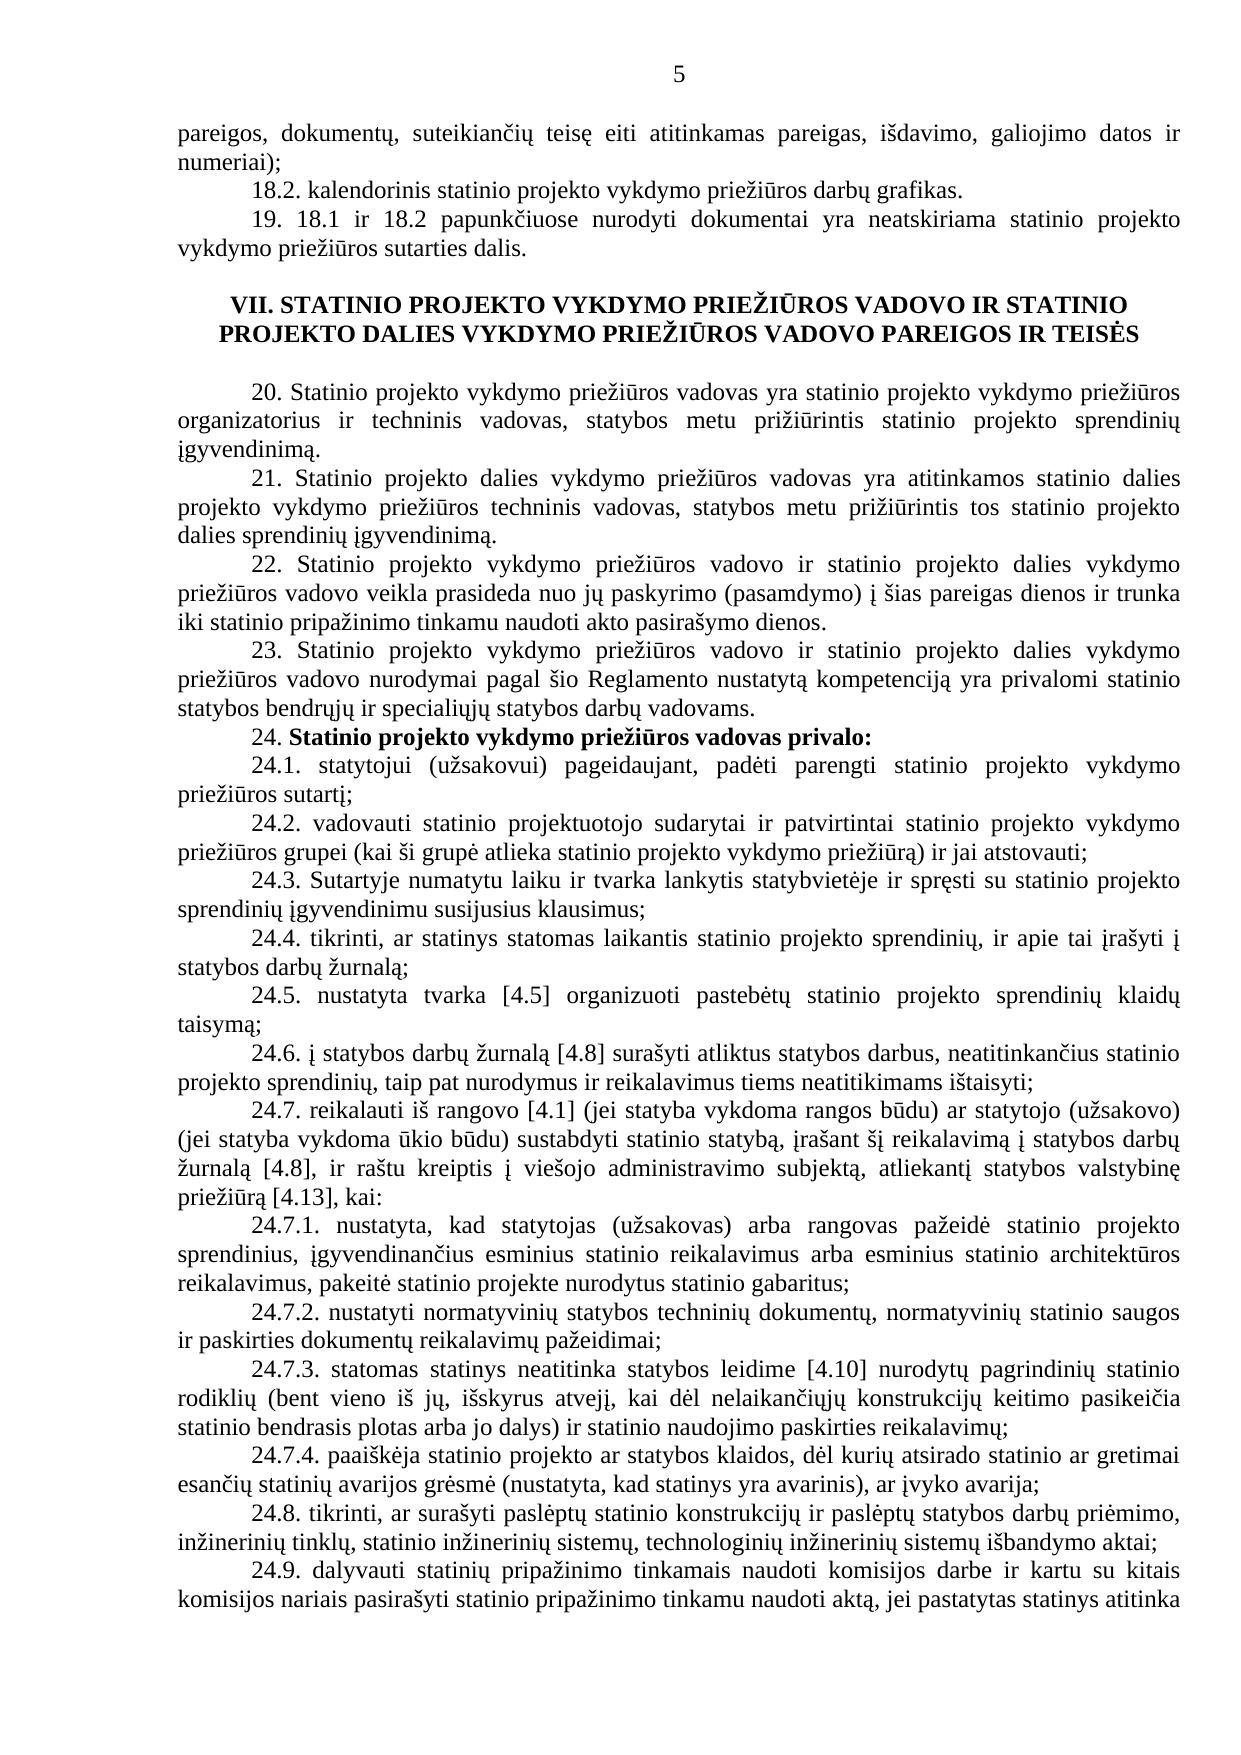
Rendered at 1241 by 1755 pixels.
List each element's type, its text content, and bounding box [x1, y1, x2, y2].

text pareigos, dokumentų, suteikiančių teisę eiti atitinkamas pareigas, išdavimo, galiojimo datos ir numeriai); [177, 118, 1181, 176]
text 21. Statinio projekto dalies vykdymo priežiūros vadovas yra atitinkamos statinio dalies projekto vykdymo priežiūros techninis vadovas, statybos metu prižiūrintis tos statinio projekto dalies sprendinių įgyvendinimą. [177, 463, 1181, 549]
text 24.2. vadovauti statinio projektuotojo sudarytai ir patvirtintai statinio projekto vykdymo priežiūros grupei (kai ši grupė atlieka statinio projekto vykdymo priežiūrą) ir jai atstovauti; [177, 808, 1181, 866]
text 24.1. statytojui (užsakovui) pageidaujant, padėti parengti statinio projekto vykdymo priežiūros sutartį; [177, 751, 1181, 808]
text 20. Statinio projekto vykdymo priežiūros vadovas yra statinio projekto vykdymo priežiūros organizatorius ir techninis vadovas, statybos metu prižiūrintis statinio projekto sprendinių įgyvendinimą. [177, 377, 1181, 463]
text 24.7. reikalauti iš rangovo [4.1] (jei statyba vykdoma rangos būdu) ar statytojo (užsakovo) (jei statyba vykdoma ūkio būdu) sustabdyti statinio statybą, įrašant šį reikalavimą į statybos darbų žurnalą [4.8], ir raštu kreiptis į viešojo administravimo subjektą, atliekantį statybos valstybinę priežiūrą [4.13], kai: [177, 1096, 1181, 1211]
text 24.6. į statybos darbų žurnalą [4.8] surašyti atliktus statybos darbus, neatitinkančius statinio projekto sprendinių, taip pat nurodymus ir reikalavimus tiems neatitikimams ištaisyti; [177, 1038, 1181, 1096]
text VII. STATINIO PROJEKTO VYKDYMO PRIEŽIŪROS VADOVO IR STATINIO PROJEKTO DALIES VYKDYMO PRIEŽIŪROS VADOVO PAREIGOS IR TEISĖS [177, 291, 1181, 348]
text 24.5. nustatyta tvarka [4.5] organizuoti pastebėtų statinio projekto sprendinių klaidų taisymą; [177, 981, 1181, 1038]
text 24.7.3. statomas statinys neatitinka statybos leidime [4.10] nurodytų pagrindinių statinio rodiklių (bent vieno iš jų, išskyrus atvejį, kai dėl nelaikančiųjų konstrukcijų keitimo pasikeičia statinio bendrasis plotas arba jo dalys) ir statinio naudojimo paskirties reikalavimų; [177, 1354, 1181, 1441]
text 23. Statinio projekto vykdymo priežiūros vadovo ir statinio projekto dalies vykdymo priežiūros vadovo nurodymai pagal šio Reglamento nustatytą kompetenciją yra privalomi statinio statybos bendrųjų ir specialiųjų statybos darbų vadovams. [177, 636, 1181, 722]
text 24.4. tikrinti, ar statinys statomas laikantis statinio projekto sprendinių, ir apie tai įrašyti į statybos darbų žurnalą; [177, 923, 1181, 981]
text 24.8. tikrinti, ar surašyti paslėptų statinio konstrukcijų ir paslėptų statybos darbų priėmimo, inžinerinių tinklų, statinio inžinerinių sistemų, technologinių inžinerinių sistemų išbandymo aktai; [177, 1498, 1181, 1556]
text 24.3. Sutartyje numatytu laiku ir tvarka lankytis statybvietėje ir spręsti su statinio projekto sprendinių įgyvendinimu susijusius klausimus; [177, 866, 1181, 923]
text 24.7.1. nustatyta, kad statytojas (užsakovas) arba rangovas pažeidė statinio projekto sprendinius, įgyvendinančius esminius statinio reikalavimus arba esminius statinio architektūros reikalavimus, pakeitė statinio projekte nurodytus statinio gabaritus; [177, 1211, 1181, 1297]
text 18.2. kalendorinis statinio projekto vykdymo priežiūros darbų grafikas. [177, 176, 1181, 204]
text 24. Statinio projekto vykdymo priežiūros vadovas privalo: [177, 722, 1181, 751]
text 24.7.2. nustatyti normatyvinių statybos techninių dokumentų, normatyvinių statinio saugos ir paskirties dokumentų reikalavimų pažeidimai; [177, 1297, 1181, 1354]
text 22. Statinio projekto vykdymo priežiūros vadovo ir statinio projekto dalies vykdymo priežiūros vadovo veikla prasideda nuo jų paskyrimo (pasamdymo) į šias pareigas dienos ir trunka iki statinio pripažinimo tinkamu naudoti akto pasirašymo dienos. [177, 549, 1181, 636]
text 19. 18.1 ir 18.2 papunkčiuose nurodyti dokumentai yra neatskiriama statinio projekto vykdymo priežiūros sutarties dalis. [177, 204, 1181, 262]
text 24.7.4. paaiškėja statinio projekto ar statybos klaidos, dėl kurių atsirado statinio ar gretimai esančių statinių avarijos grėsmė (nustatyta, kad statinys yra avarinis), ar įvyko avarija; [177, 1441, 1181, 1498]
text 24.9. dalyvauti statinių pripažinimo tinkamais naudoti komisijos darbe ir kartu su kitais komisijos nariais pasirašyti statinio pripažinimo tinkamu naudoti aktą, jei pastatytas statinys atitinka [177, 1556, 1181, 1613]
